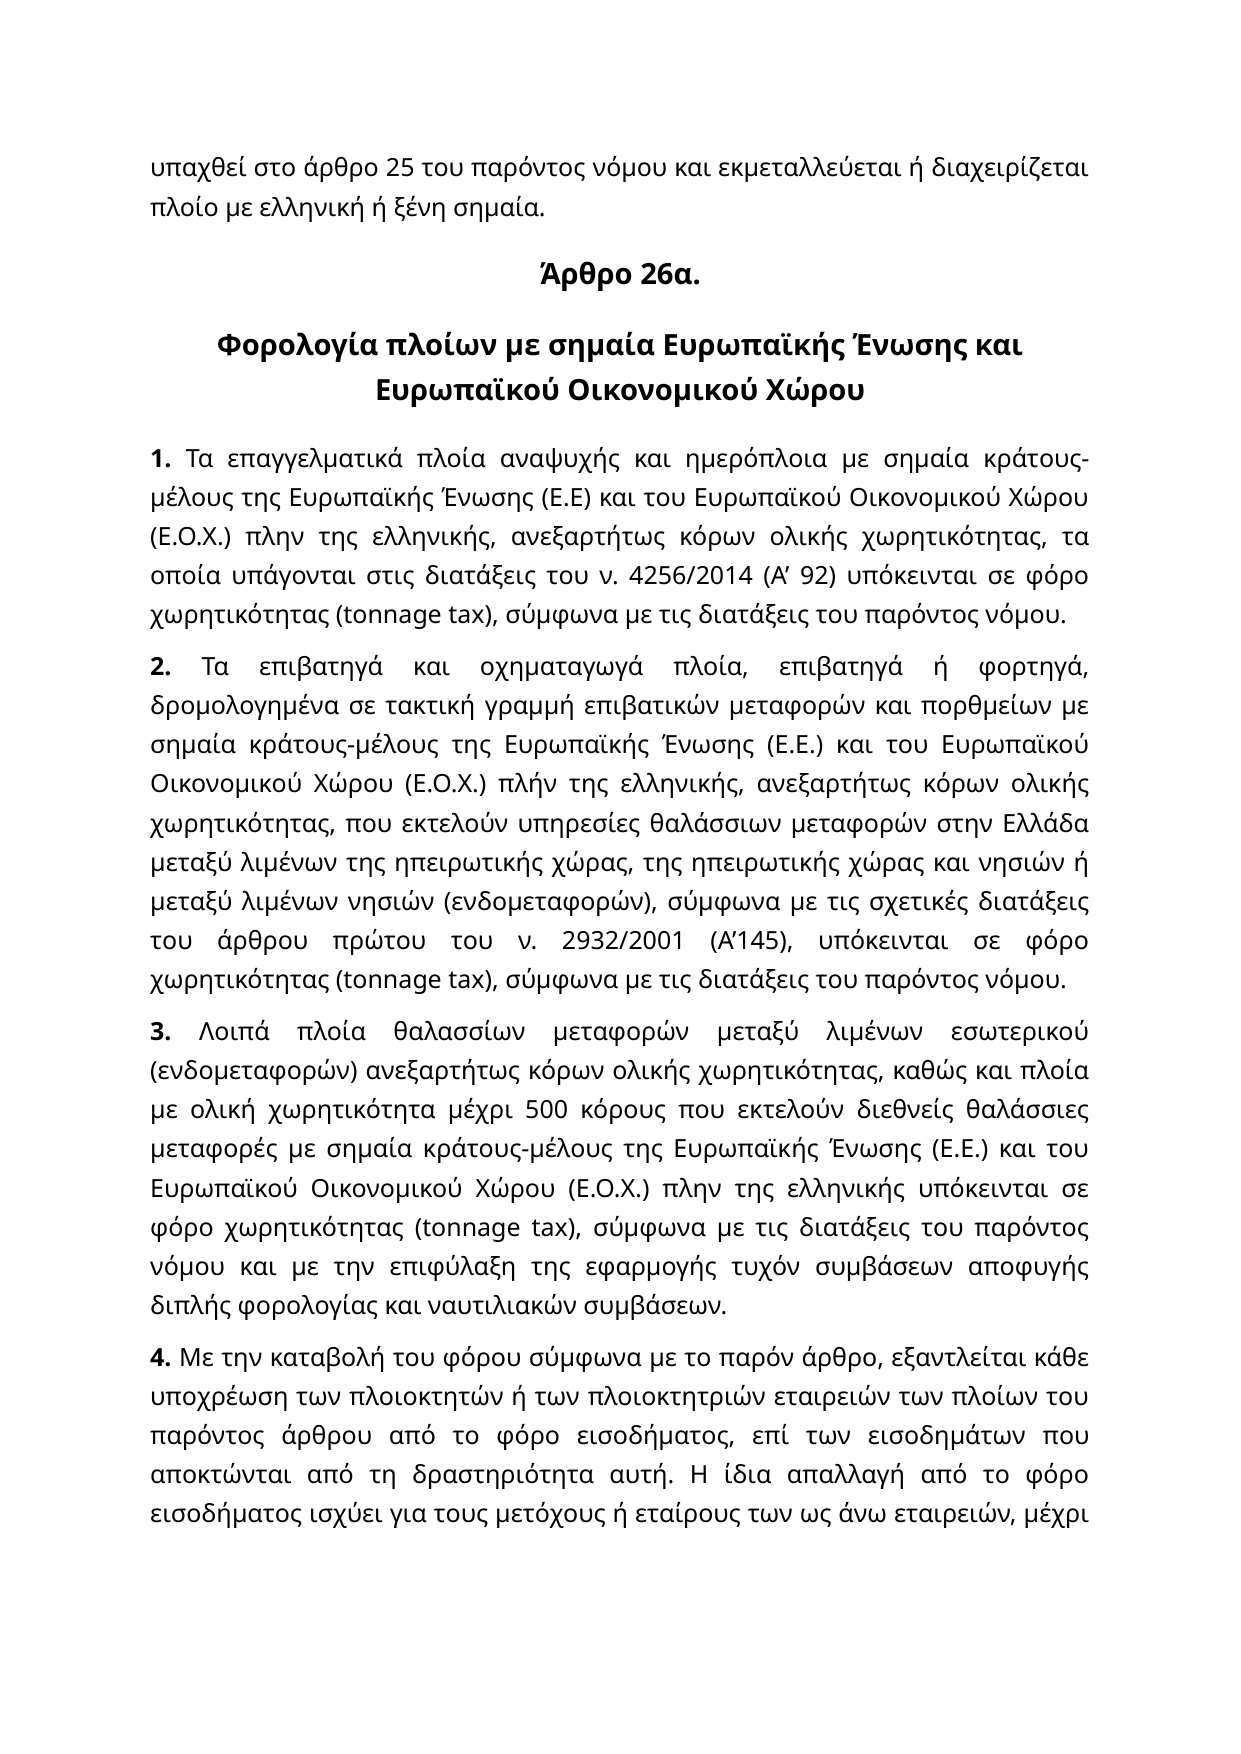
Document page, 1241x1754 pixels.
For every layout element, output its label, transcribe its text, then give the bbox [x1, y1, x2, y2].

subtitle Φορολογία πλοίων με σημαία Ευρωπαϊκής Ένωσης και Ευρωπαϊκού Οικονομικού Χώρου [150, 324, 1090, 409]
text 1. Τα επαγγελματικά πλοία αναψυχής και ημερόπλοια με σημαία κράτους-μέλους της Ευρωπαϊκής Ένωσης (Ε.Ε) και του Ευρωπαϊκού Οικονομικού Χώρου (Ε.Ο.Χ.) πλην της ελληνικής, ανεξαρτήτως κόρων ολικής χωρητικότητας, τα οποία υπάγονται στις διατάξεις του ν. 4256/2014 (Α’ 92) υπόκεινται σε φόρο χωρητικότητας (tonnage tax), σύμφωνα με τις διατάξεις του παρόντος νόμου. [150, 440, 1090, 631]
text 3. Λοιπά πλοία θαλασσίων μεταφορών μεταξύ λιμένων εσωτερικού (ενδομεταφορών) ανεξαρτήτως κόρων ολικής χωρητικότητας, καθώς και πλοία με ολική χωρητικότητα μέχρι 500 κόρους που εκτελούν διεθνείς θαλάσσιες μεταφορές με σημαία κράτους-μέλους της Ευρωπαϊκής Ένωσης (Ε.Ε.) και του Ευρωπαϊκού Οικονομικού Χώρου (Ε.Ο.Χ.) πλην της ελληνικής υπόκεινται σε φόρο χωρητικότητας (tonnage tax), σύμφωνα με τις διατάξεις του παρόντος νόμου και με την επιφύλαξη της εφαρμογής τυχόν συμβάσεων αποφυγής διπλής φορολογίας και ναυτιλιακών συμβάσεων. [150, 1013, 1090, 1322]
text υπαχθεί στο άρθρο 25 του παρόντος νόμου και εκμεταλλεύεται ή διαχειρίζεται πλοίο με ελληνική ή ξένη σημαία. [150, 150, 1090, 223]
subtitle Άρθρο 26α. [150, 253, 1090, 293]
text 4. Με την καταβολή του φόρου σύμφωνα με το παρόν άρθρο, εξαντλείται κάθε υποχρέωση των πλοιοκτητών ή των πλοιοκτητριών εταιρειών των πλοίων του παρόντος άρθρου από το φόρο εισοδήματος, επί των εισοδημάτων που αποκτώνται από τη δραστηριότητα αυτή. Η ίδια απαλλαγή από το φόρο εισοδήματος ισχύει για τους μετόχους ή εταίρους των ως άνω εταιρειών, μέχρι [150, 1339, 1090, 1530]
text 2. Τα επιβατηγά και οχηματαγωγά πλοία, επιβατηγά ή φορτηγά, δρομολογημένα σε τακτική γραμμή επιβατικών μεταφορών και πορθμείων με σημαία κράτους-μέλους της Ευρωπαϊκής Ένωσης (Ε.Ε.) και του Ευρωπαϊκού Οικονομικού Χώρου (Ε.Ο.Χ.) πλήν της ελληνικής, ανεξαρτήτως κόρων ολικής χωρητικότητας, που εκτελούν υπηρεσίες θαλάσσιων μεταφορών στην Ελλάδα μεταξύ λιμένων της ηπειρωτικής χώρας, της ηπειρωτικής χώρας και νησιών ή μεταξύ λιμένων νησιών (ενδομεταφορών), σύμφωνα με τις σχετικές διατάξεις του άρθρου πρώτου του ν. 2932/2001 (Α’145), υπόκεινται σε φόρο χωρητικότητας (tonnage tax), σύμφωνα με τις διατάξεις του παρόντος νόμου. [150, 648, 1090, 996]
